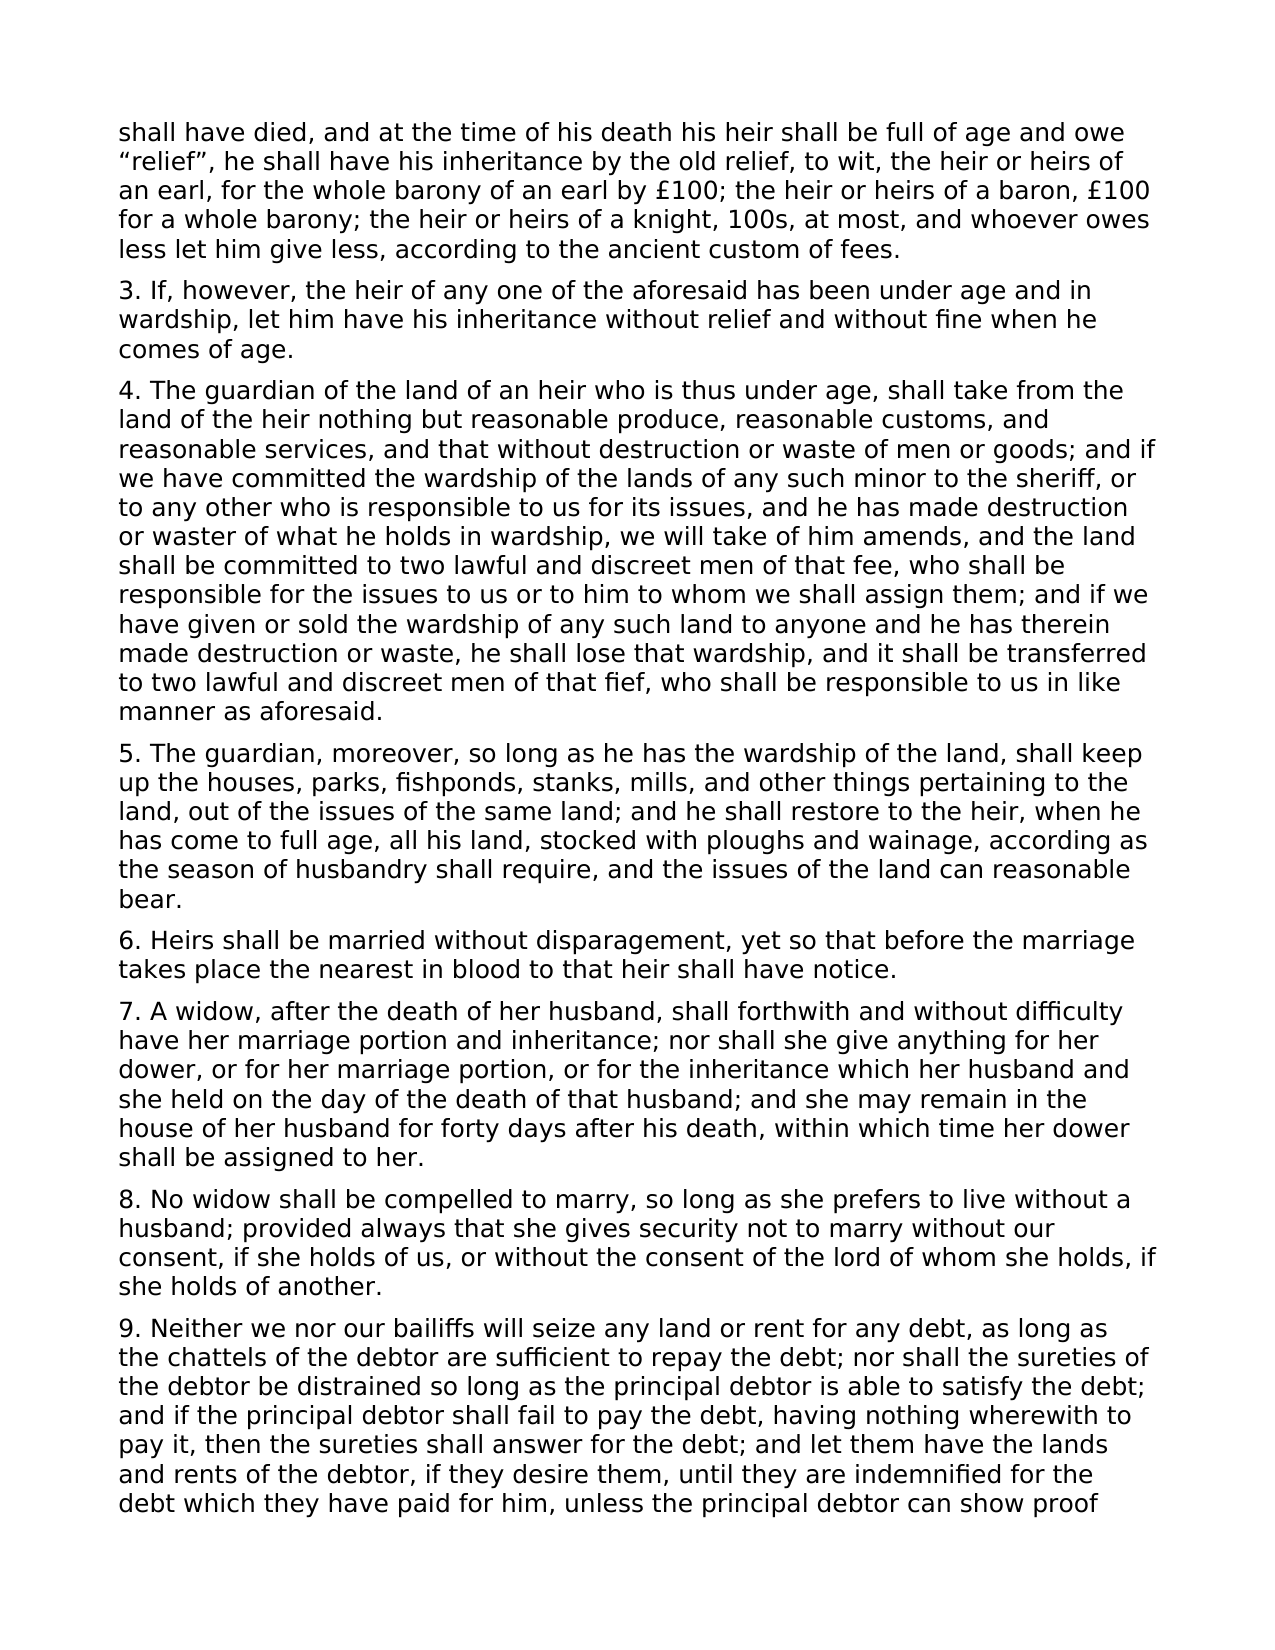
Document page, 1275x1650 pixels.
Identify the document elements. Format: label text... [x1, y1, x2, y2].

text 9. Neither we nor our bailiffs will seize any land or rent for any debt, as long as the chattels of the debtor are sufficient to repay the debt; nor shall the sureties of the debtor be distrained so long as the principal debtor is able to satisfy the debt; and if the principal debtor shall fail to pay the debt, having nothing wherewith to pay it, then the sureties shall answer for the debt; and let them have the lands and rents of the debtor, if they desire them, until they are indemnified for the debt which they have paid for him, unless the principal debtor can show proof [118, 1314, 1157, 1518]
text 3. If, however, the heir of any one of the aforesaid has been under age and in wardship, let him have his inheritance without relief and without fine when he comes of age. [118, 276, 1157, 364]
text 5. The guardian, moreover, so long as he has the wardship of the land, shall keep up the houses, parks, fishponds, stanks, mills, and other things pertaining to the land, out of the issues of the same land; and he shall restore to the heir, when he has come to full age, all his land, stocked with ploughs and wainage, according as the season of husbandry shall require, and the issues of the land can reasonable bear. [118, 739, 1157, 914]
text shall have died, and at the time of his death his heir shall be full of age and owe “relief”, he shall have his inheritance by the old relief, to wit, the heir or heirs of an earl, for the whole barony of an earl by £100; the heir or heirs of a baron, £100 for a whole barony; the heir or heirs of a knight, 100s, at most, and whoever owes less let him give less, according to the ancient custom of fees. [118, 118, 1157, 264]
text 6. Heirs shall be married without disparagement, yet so that before the marriage takes place the nearest in blood to that heir shall have notice. [118, 926, 1157, 985]
text 8. No widow shall be compelled to marry, so long as she prefers to live without a husband; provided always that she gives security not to marry without our consent, if she holds of us, or without the consent of the lord of whom she holds, if she holds of another. [118, 1185, 1157, 1301]
text 7. A widow, after the death of her husband, shall forthwith and without difficulty have her marriage portion and inheritance; nor shall she give anything for her dower, or for her marriage portion, or for the inheritance which her husband and she held on the day of the death of that husband; and she may remain in the house of her husband for forty days after his death, within which time her dower shall be assigned to her. [118, 997, 1157, 1172]
text 4. The guardian of the land of an heir who is thus under age, shall take from the land of the heir nothing but reasonable produce, reasonable customs, and reasonable services, and that without destruction or waste of men or goods; and if we have committed the wardship of the lands of any such minor to the sheriff, or to any other who is responsible to us for its issues, and he has made destruction or waster of what he holds in wardship, we will take of him amends, and the land shall be committed to two lawful and discreet men of that fee, who shall be responsible for the issues to us or to him to whom we shall assign them; and if we have given or sold the wardship of any such land to anyone and he has therein made destruction or waste, he shall lose that wardship, and it shall be transferred to two lawful and discreet men of that fief, who shall be responsible to us in like manner as aforesaid. [118, 376, 1157, 726]
